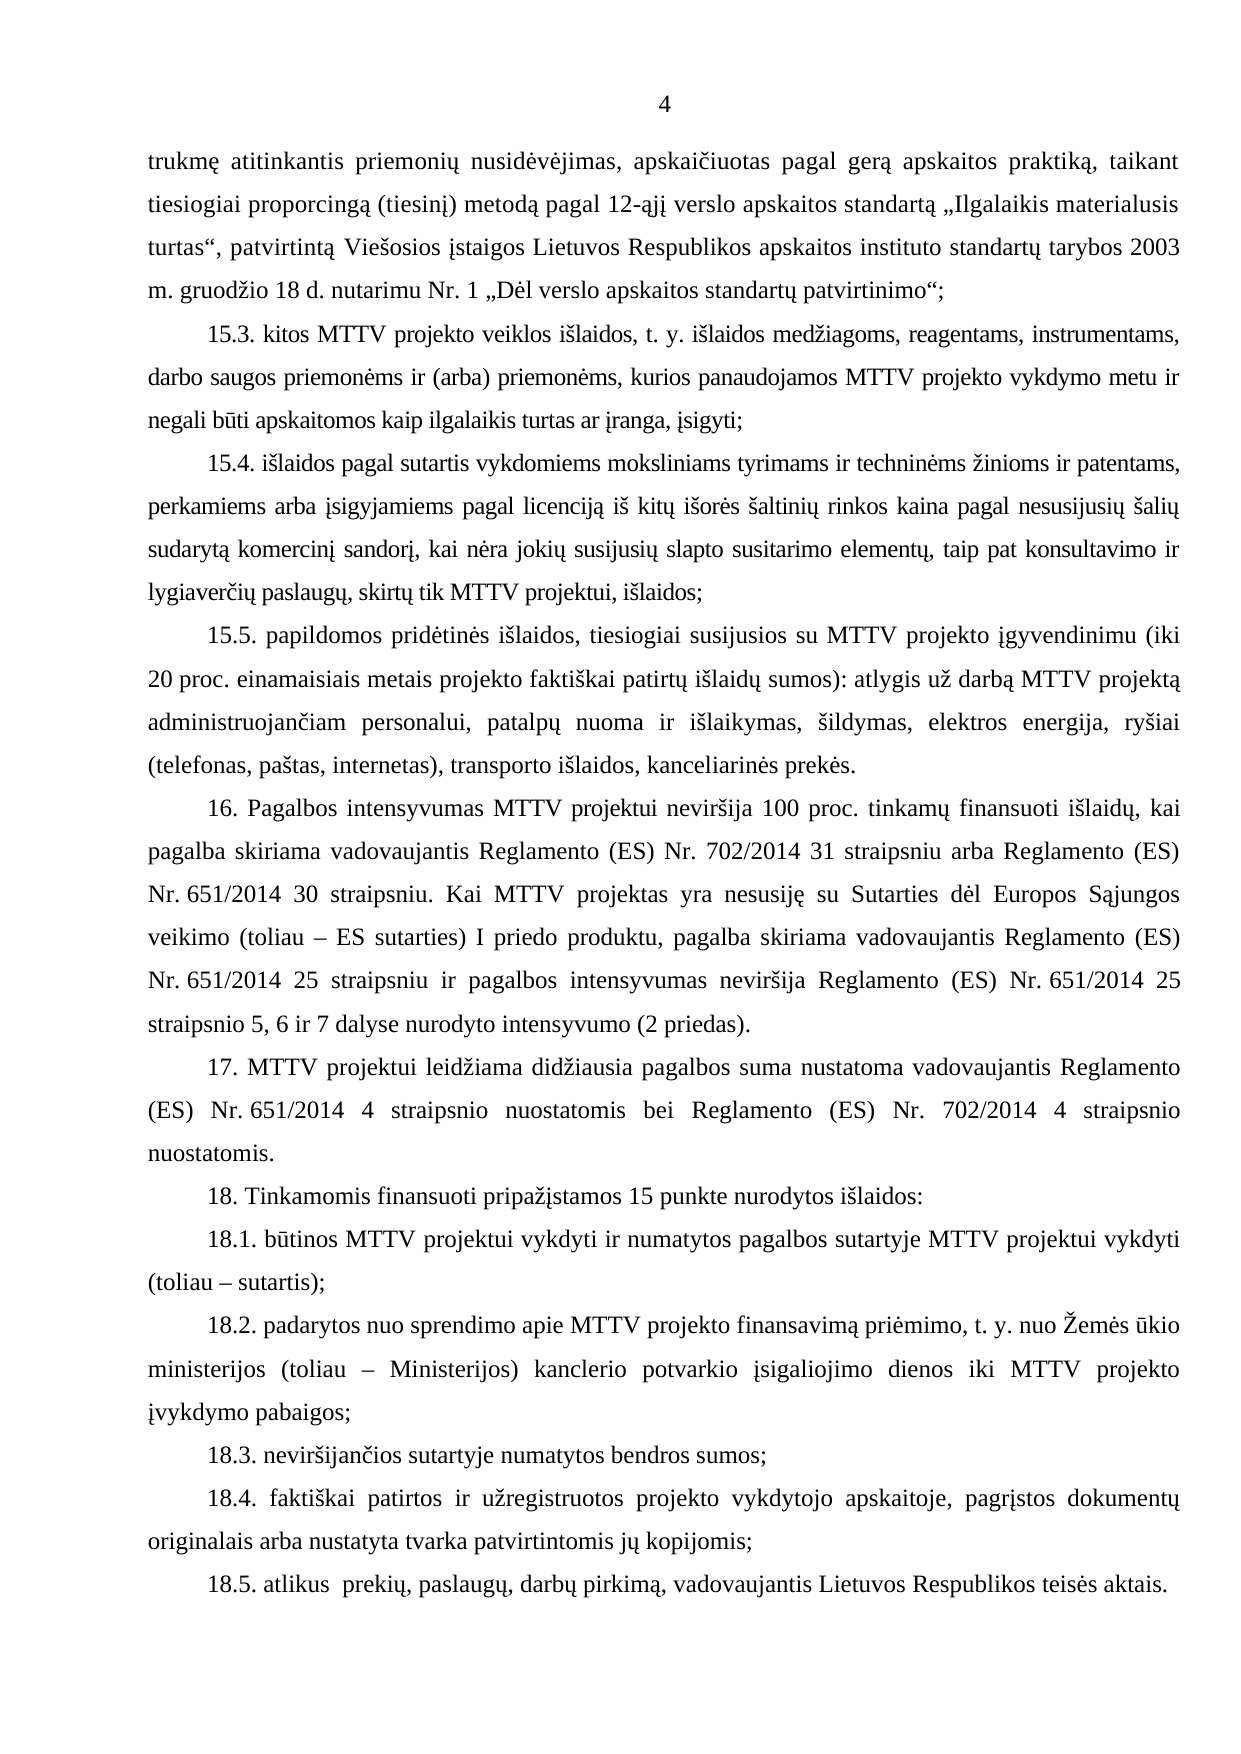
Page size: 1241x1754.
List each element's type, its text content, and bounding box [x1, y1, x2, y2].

text 18.1. būtinos MTTV projektui vykdyti ir numatytos pagalbos sutartyje MTTV projektui vykdyti (toliau – sutartis); [148, 1224, 1181, 1296]
text 15.3. kitos MTTV projekto veiklos išlaidos, t. y. išlaidos medžiagoms, reagentams, instrumentams, darbo saugos priemonėms ir (arba) priemonėms, kurios panaudojamos MTTV projekto vykdymo metu ir negali būti apskaitomos kaip ilgalaikis turtas ar įranga, įsigyti; [148, 319, 1181, 434]
text 15.5. papildomos pridėtinės išlaidos, tiesiogiai susijusios su MTTV projekto įgyvendinimu (iki 20 proc. einamaisiais metais projekto faktiškai patirtų išlaidų sumos): atlygis už darbą MTTV projektą administruojančiam personalui, patalpų nuoma ir išlaikymas, šildymas, elektros energija, ryšiai (telefonas, paštas, internetas), transporto išlaidos, kanceliarinės prekės. [148, 621, 1181, 779]
text 15.4. išlaidos pagal sutartis vykdomiems moksliniams tyrimams ir techninėms žinioms ir patentams, perkamiems arba įsigyjamiems pagal licenciją iš kitų išorės šaltinių rinkos kaina pagal nesusijusių šalių sudarytą komercinį sandorį, kai nėra jokių susijusių slapto susitarimo elementų, taip pat konsultavimo ir lygiaverčių paslaugų, skirtų tik MTTV projektui, išlaidos; [148, 448, 1181, 606]
text 18. Tinkamomis finansuoti pripažįstamos 15 punkte nurodytos išlaidos: [148, 1181, 1181, 1210]
text 18.5. atlikus prekių, paslaugų, darbų pirkimą, vadovaujantis Lietuvos Respublikos teisės aktais. [148, 1569, 1181, 1598]
text 18.3. neviršijančios sutartyje numatytos bendros sumos; [148, 1440, 1181, 1469]
text 16. Pagalbos intensyvumas MTTV projektui neviršija 100 proc. tinkamų finansuoti išlaidų, kai pagalba skiriama vadovaujantis Reglamento (ES) Nr. 702/2014 31 straipsniu arba Reglamento (ES) Nr. 651/2014 30 straipsniu. Kai MTTV projektas yra nesusiję su Sutarties dėl Europos Sąjungos veikimo (toliau – ES sutarties) I priedo produktu, pagalba skiriama vadovaujantis Reglamento (ES) Nr. 651/2014 25 straipsniu ir pagalbos intensyvumas neviršija Reglamento (ES) Nr. 651/2014 25 straipsnio 5, 6 ir 7 dalyse nurodyto intensyvumo (2 priedas). [148, 793, 1181, 1037]
text 18.4. faktiškai patirtos ir užregistruotos projekto vykdytojo apskaitoje, pagrįstos dokumentų originalais arba nustatyta tvarka patvirtintomis jų kopijomis; [148, 1483, 1181, 1555]
text 18.2. padarytos nuo sprendimo apie MTTV projekto finansavimą priėmimo, t. y. nuo Žemės ūkio ministerijos (toliau – Ministerijos) kanclerio potvarkio įsigaliojimo dienos iki MTTV projekto įvykdymo pabaigos; [148, 1311, 1181, 1426]
text trukmę atitinkantis priemonių nusidėvėjimas, apskaičiuotas pagal gerą apskaitos praktiką, taikant tiesiogiai proporcingą (tiesinį) metodą pagal 12-ąjį verslo apskaitos standartą „Ilgalaikis materialusis turtas“, patvirtintą Viešosios įstaigos Lietuvos Respublikos apskaitos instituto standartų tarybos 2003 m. gruodžio 18 d. nutarimu Nr. 1 „Dėl verslo apskaitos standartų patvirtinimo“; [148, 146, 1181, 304]
text 17. MTTV projektui leidžiama didžiausia pagalbos suma nustatoma vadovaujantis Reglamento (ES) Nr. 651/2014 4 straipsnio nuostatomis bei Reglamento (ES) Nr. 702/2014 4 straipsnio nuostatomis. [148, 1052, 1181, 1167]
